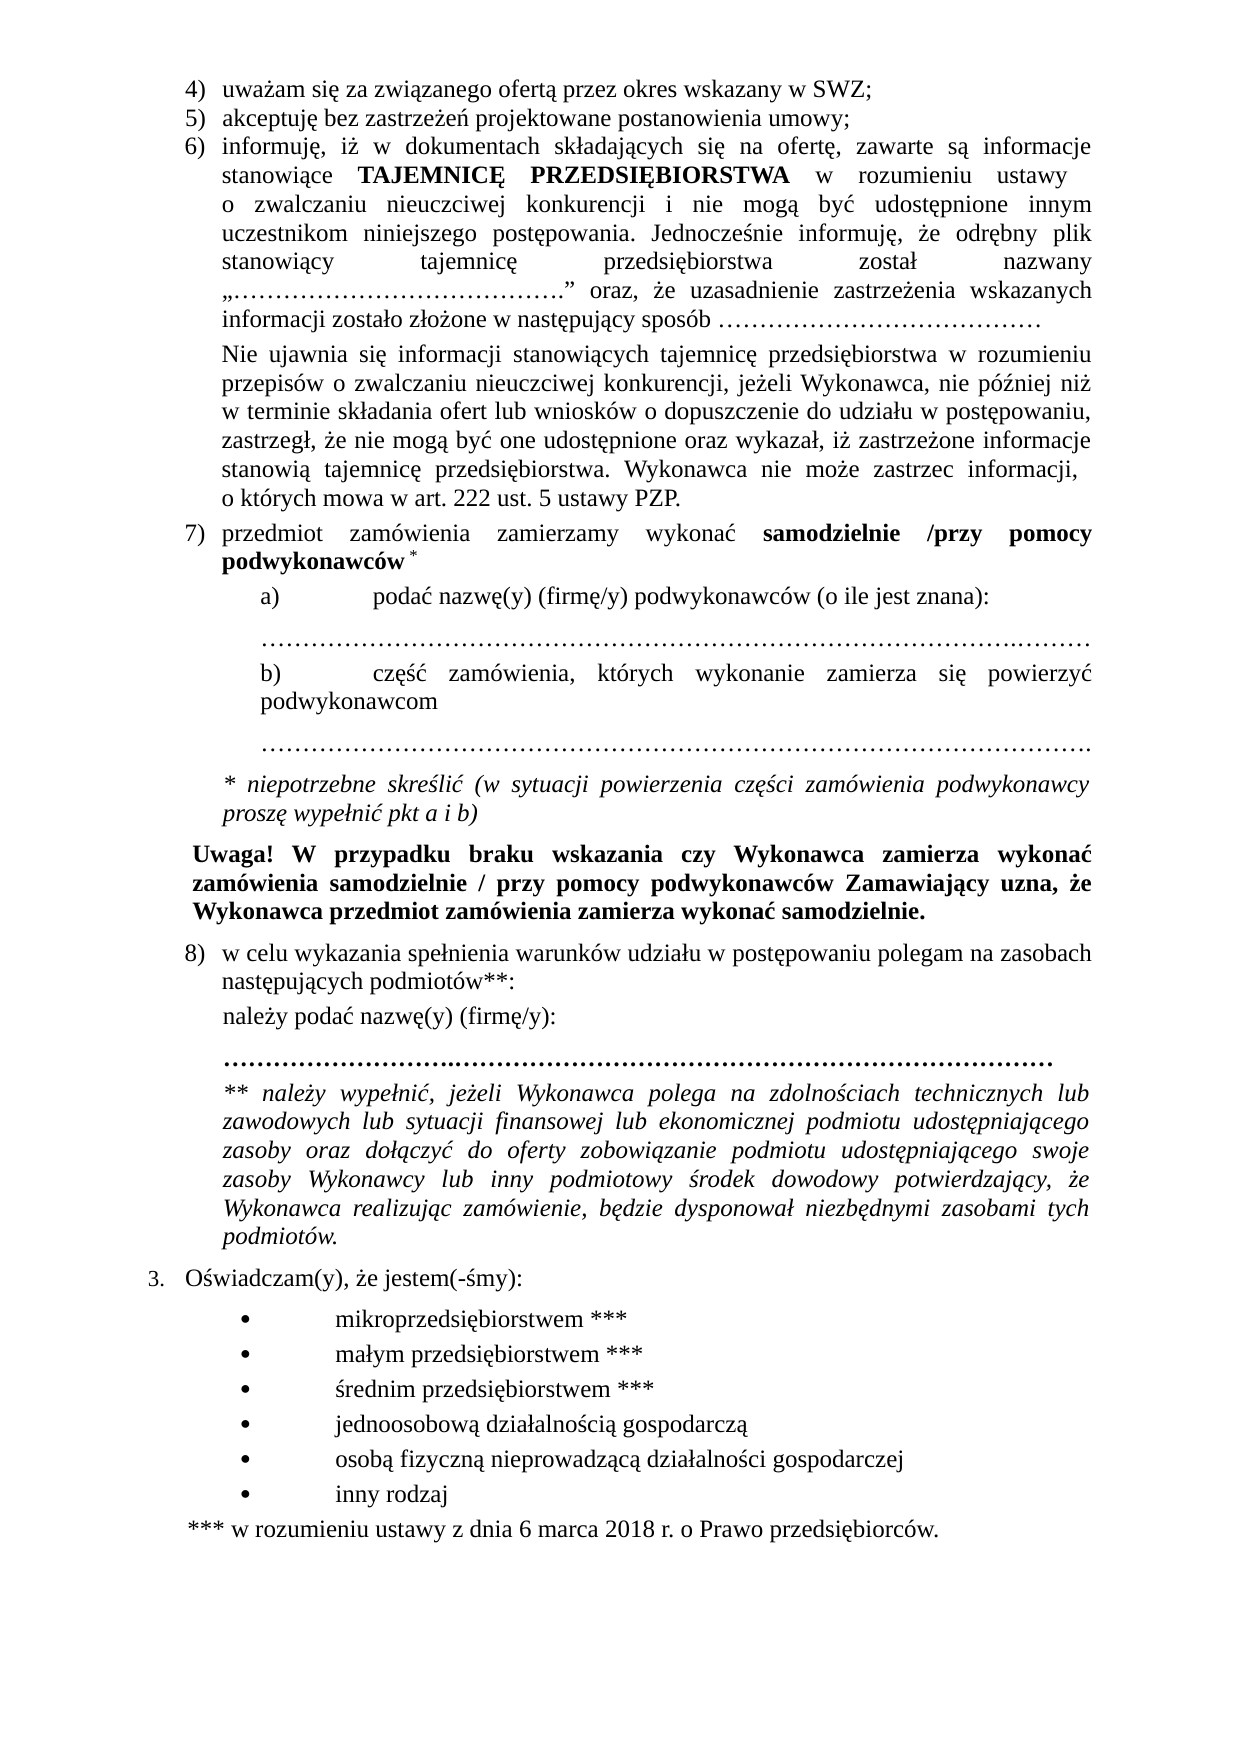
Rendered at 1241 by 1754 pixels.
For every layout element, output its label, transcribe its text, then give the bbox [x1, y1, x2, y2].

text Nie ujawnia się informacji stanowiących tajemnicę przedsiębiorstwa w rozumieniu przepisów o zwalczaniu nieuczciwej konkurencji, jeżeli Wykonawca, nie później niż w terminie składania ofert lub wniosków o dopuszczenie do udziału w postępowaniu, zastrzegł, że nie mogą być one udostępnione oraz wykazał, iż zastrzeżone informacje stanowią tajemnicę przedsiębiorstwa. Wykonawca nie może zastrzec informacji, o których mowa w art. 222 ust. 5 ustawy PZP. [221, 339, 1092, 511]
list podać nazwę(y) (firmę/y) podwykonawców (o ile jest znana): [260, 581, 1092, 610]
text *** w rozumieniu ustawy z dnia 6 marca 2018 r. o Prawo przedsiębiorców. [187, 1514, 1092, 1543]
list małym przedsiębiorstwem *** [241, 1339, 1092, 1368]
list przedmiot zamówienia zamierzamy wykonać samodzielnie /przy pomocy podwykonawców * [184, 518, 1092, 575]
list średnim przedsiębiorstwem *** [241, 1374, 1092, 1403]
text ……………………………………………………………………………….……… [260, 623, 1092, 651]
list Oświadczam(y), że jestem(-śmy): [148, 1263, 1092, 1291]
list część zamówienia, których wykonanie zamierza się powierzyć podwykonawcom [260, 658, 1092, 715]
text * niepotrzebne skreślić (w sytuacji powierzenia części zamówienia podwykonawcy proszę wypełnić pkt a i b) [223, 769, 1092, 826]
list osobą fizyczną nieprowadzącą działalności gospodarczej [241, 1444, 1092, 1473]
list w celu wykazania spełnienia warunków udziału w postępowaniu polegam na zasobach następujących podmiotów**: [184, 938, 1092, 995]
list informuję, iż w dokumentach składających się na ofertę, zawarte są informacje stanowiące TAJEMNICĘ PRZEDSIĘBIORSTWA w rozumieniu ustawy o zwalczaniu nieuczciwej konkurencji i nie mogą być udostępnione innym uczestnikom niniejszego postępowania. Jednocześnie informuję, że odrębny plik stanowiący tajemnicę przedsiębiorstwa został nazwany „………………………………….” oraz, że uzasadnienie zastrzeżenia wskazanych informacji zostało złożone w następujący sposób ………………………………… [184, 131, 1092, 333]
list mikroprzedsiębiorstwem *** [241, 1304, 1092, 1333]
text ** należy wypełnić, jeżeli Wykonawca polega na zdolnościach technicznych lub zawodowych lub sytuacji finansowej lub ekonomicznej podmiotu udostępniającego zasoby oraz dołączyć do oferty zobowiązanie podmiotu udostępniającego swoje zasoby Wykonawcy lub inny podmiotowy środek dowodowy potwierdzający, że Wykonawca realizując zamówienie, będzie dysponował niezbędnymi zasobami tych podmiotów. [223, 1078, 1092, 1250]
list inny rodzaj [241, 1479, 1092, 1508]
text ………………………………………………………………………………………. [260, 728, 1092, 756]
list jednoosobową działalnością gospodarczą [241, 1409, 1092, 1438]
list akceptuję bez zastrzeżeń projektowane postanowienia umowy; [185, 103, 1092, 131]
text należy podać nazwę(y) (firmę/y): [223, 1001, 1092, 1030]
list uważam się za związanego ofertą przez okres wskazany w SWZ; [185, 74, 1092, 103]
text Uwaga! W przypadku braku wskazania czy Wykonawca zamierza wykonać zamówienia samodzielnie / przy pomocy podwykonawców Zamawiający uzna, że Wykonawca przedmiot zamówienia zamierza wykonać samodzielnie. [192, 839, 1092, 925]
text ……………………….……………………………………………………………… [223, 1043, 1092, 1071]
